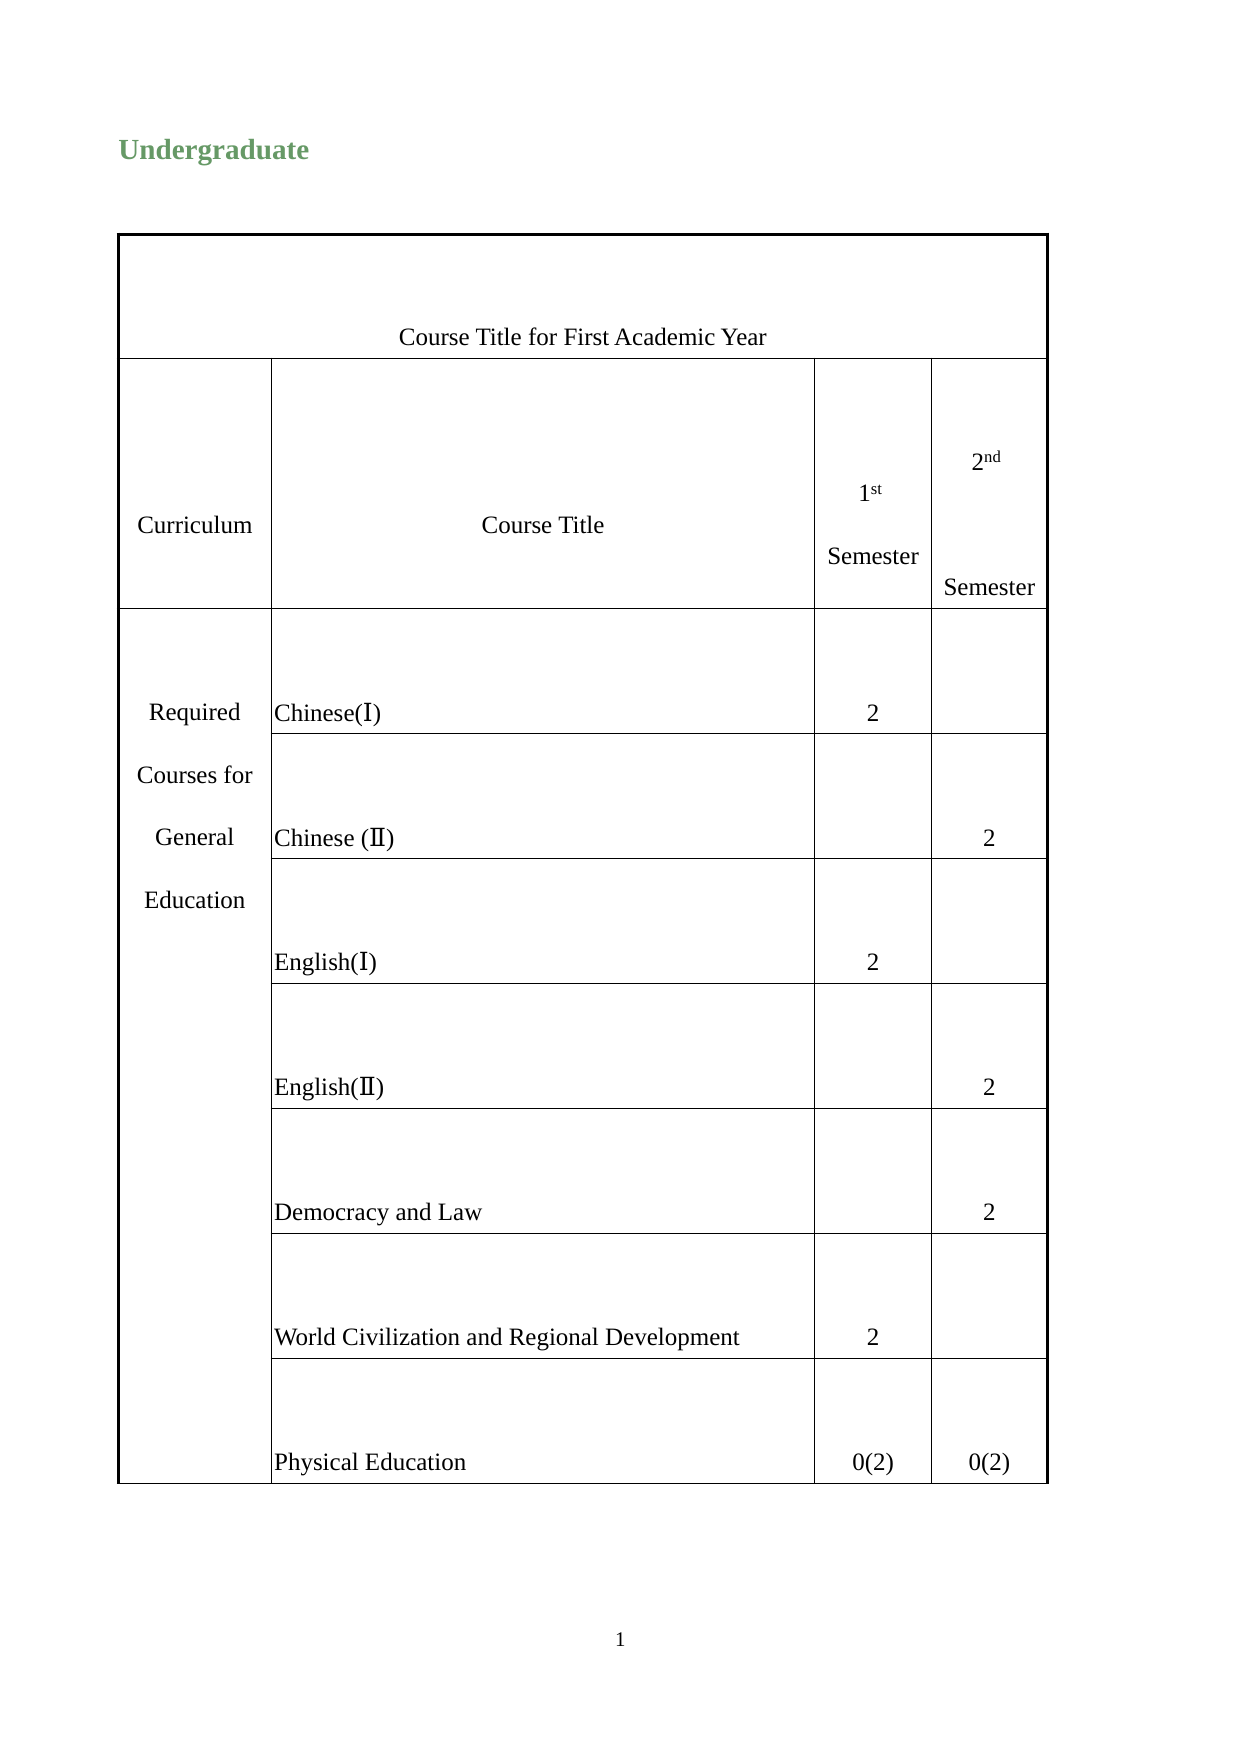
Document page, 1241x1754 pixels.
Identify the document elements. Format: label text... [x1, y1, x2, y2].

table_cell English(Ⅰ) [272, 859, 814, 983]
table_cell 2nd Semester [932, 359, 1046, 607]
table_cell 1st Semester [815, 359, 931, 607]
table_cell [932, 1234, 1046, 1358]
table_cell Required Courses for General Education [120, 609, 271, 1483]
table_cell 0(2) [932, 1359, 1046, 1483]
text Undergraduate [118, 108, 1122, 170]
table_cell [932, 859, 1046, 983]
table_cell Physical Education [272, 1359, 814, 1483]
table_cell Curriculum [120, 359, 271, 607]
table_header Course Title for First Academic Year [120, 236, 1046, 358]
table_cell English(Ⅱ) [272, 984, 814, 1108]
table_cell Course Title [272, 359, 814, 607]
table_cell [815, 1109, 931, 1233]
table_cell 2 [815, 1234, 931, 1358]
table_cell World Civilization and Regional Development [272, 1234, 814, 1358]
table_cell [932, 609, 1046, 733]
table_cell 2 [932, 984, 1046, 1108]
table_cell 2 [932, 734, 1046, 858]
table_cell 2 [932, 1109, 1046, 1233]
table_cell 2 [815, 609, 931, 733]
table_cell Chinese (Ⅱ) [272, 734, 814, 858]
table_cell Chinese(Ⅰ) [272, 609, 814, 733]
table_cell 0(2) [815, 1359, 931, 1483]
table_cell Democracy and Law [272, 1109, 814, 1233]
table_cell 2 [815, 859, 931, 983]
table_cell [815, 984, 931, 1108]
table_cell [815, 734, 931, 858]
